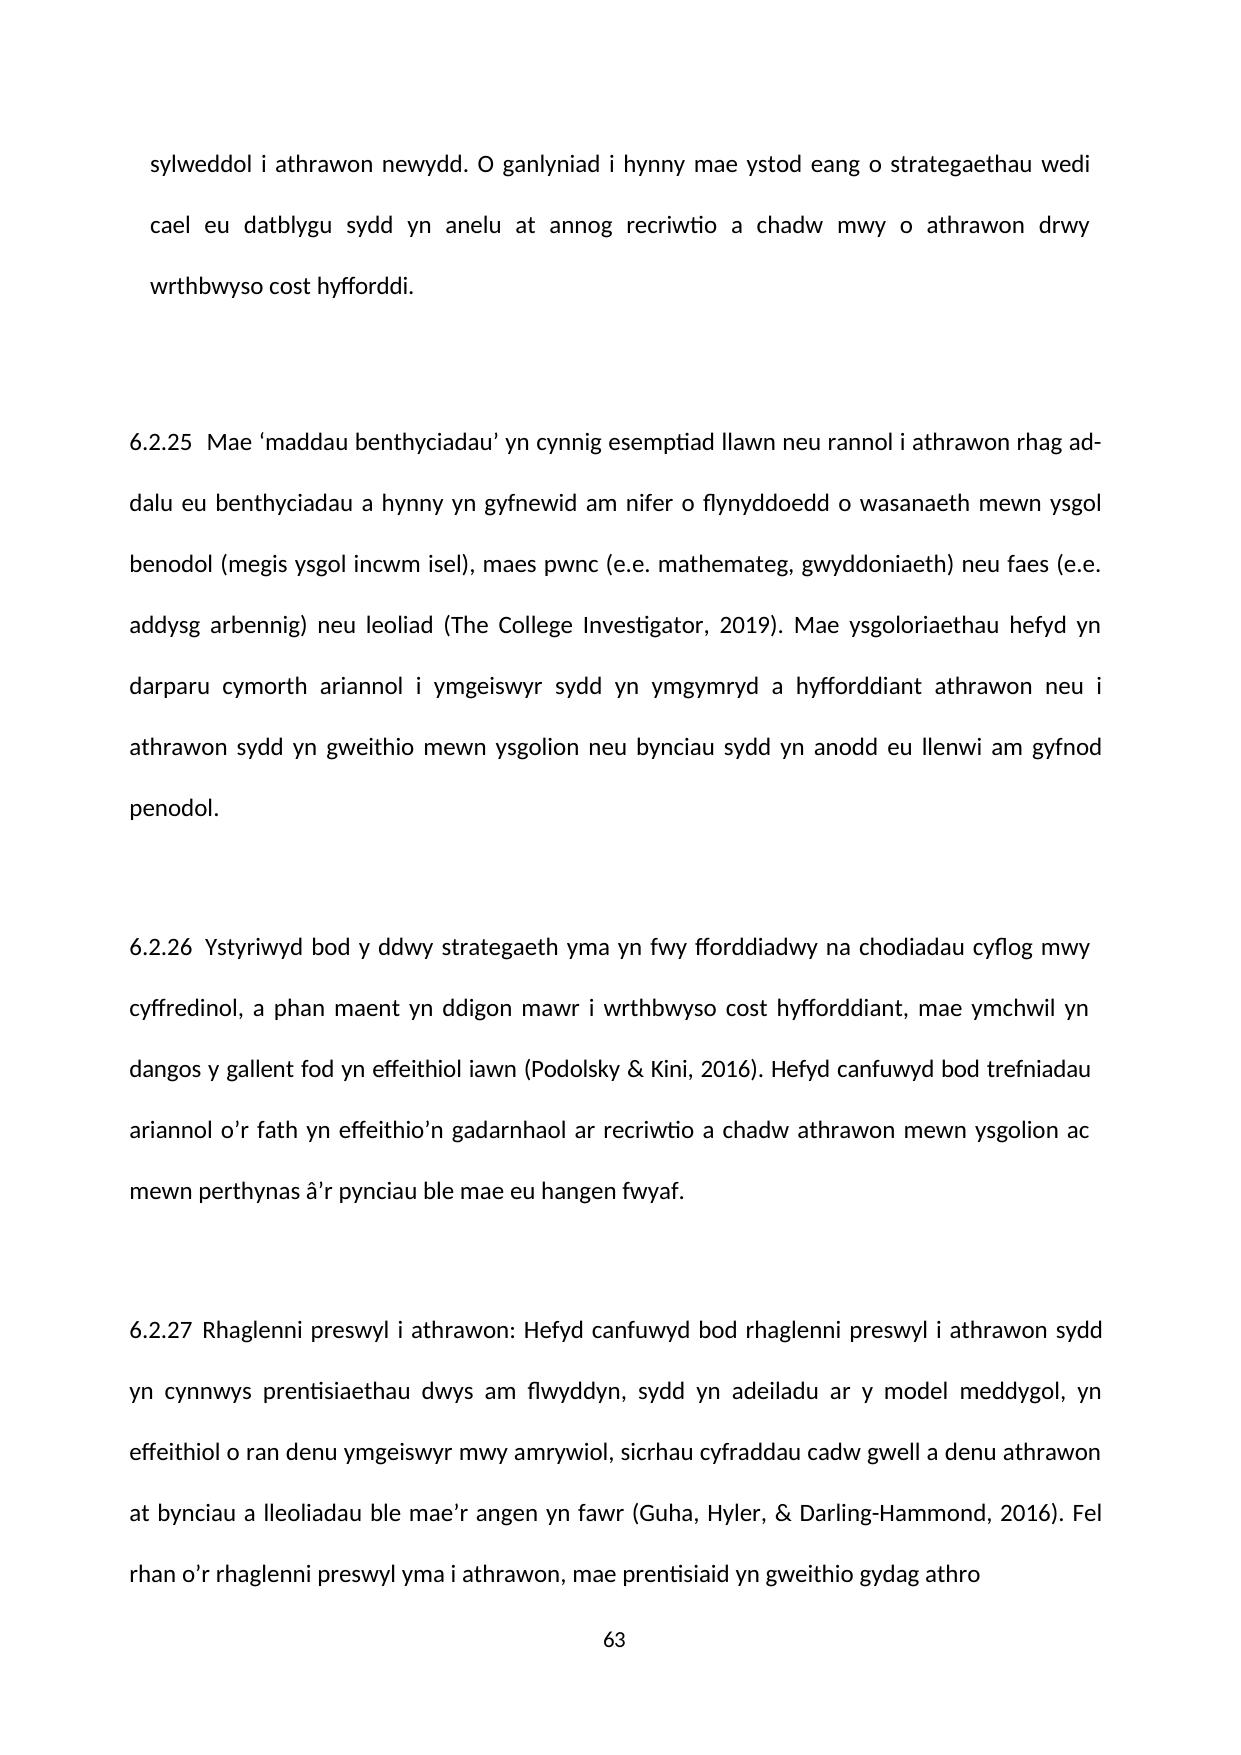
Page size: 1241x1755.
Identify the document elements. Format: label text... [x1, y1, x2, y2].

list Mae ‘maddau benthyciadau’ yn cynnig esemptiad llawn neu rannol i athrawon rhag ad-dalu eu benthyciadau a hynny yn gyfnewid am nifer o flynyddoedd o wasanaeth mewn ysgol benodol (megis ysgol incwm isel), maes pwnc (e.e. mathemateg, gwyddoniaeth) neu faes (e.e. addysg arbennig) neu leoliad (The College Investigator, 2019). Mae ysgoloriaethau hefyd yn darparu cymorth ariannol i ymgeiswyr sydd yn ymgymryd a hyfforddiant athrawon neu i athrawon sydd yn gweithio mewn ysgolion neu bynciau sydd yn anodd eu llenwi am gyfnod penodol. [129, 426, 1103, 822]
list Ystyriwyd bod y ddwy strategaeth yma yn fwy fforddiadwy na chodiadau cyflog mwy cyffredinol, a phan maent yn ddigon mawr i wrthbwyso cost hyfforddiant, mae ymchwil yn dangos y gallent fod yn effeithiol iawn (Podolsky & Kini, 2016). Hefyd canfuwyd bod trefniadau ariannol o’r fath yn effeithio’n gadarnhaol ar recriwtio a chadw athrawon mewn ysgolion ac mewn perthynas â’r pynciau ble mae eu hangen fwyaf. [129, 931, 1091, 1205]
list Rhaglenni preswyl i athrawon: Hefyd canfuwyd bod rhaglenni preswyl i athrawon sydd yn cynnwys prentisiaethau dwys am flwyddyn, sydd yn adeiladu ar y model meddygol, yn effeithiol o ran denu ymgeiswyr mwy amrywiol, sicrhau cyfraddau cadw gwell a denu athrawon at bynciau a lleoliadau ble mae’r angen yn fawr (Guha, Hyler, & Darling-Hammond, 2016). Fel rhan o’r rhaglenni preswyl yma i athrawon, mae prentisiaid yn gweithio gydag athro [129, 1314, 1103, 1588]
text sylweddol i athrawon newydd. O ganlyniad i hynny mae ystod eang o strategaethau wedi cael eu datblygu sydd yn anelu at annog recriwtio a chadw mwy o athrawon drwy wrthbwyso cost hyfforddi. [150, 148, 1091, 301]
